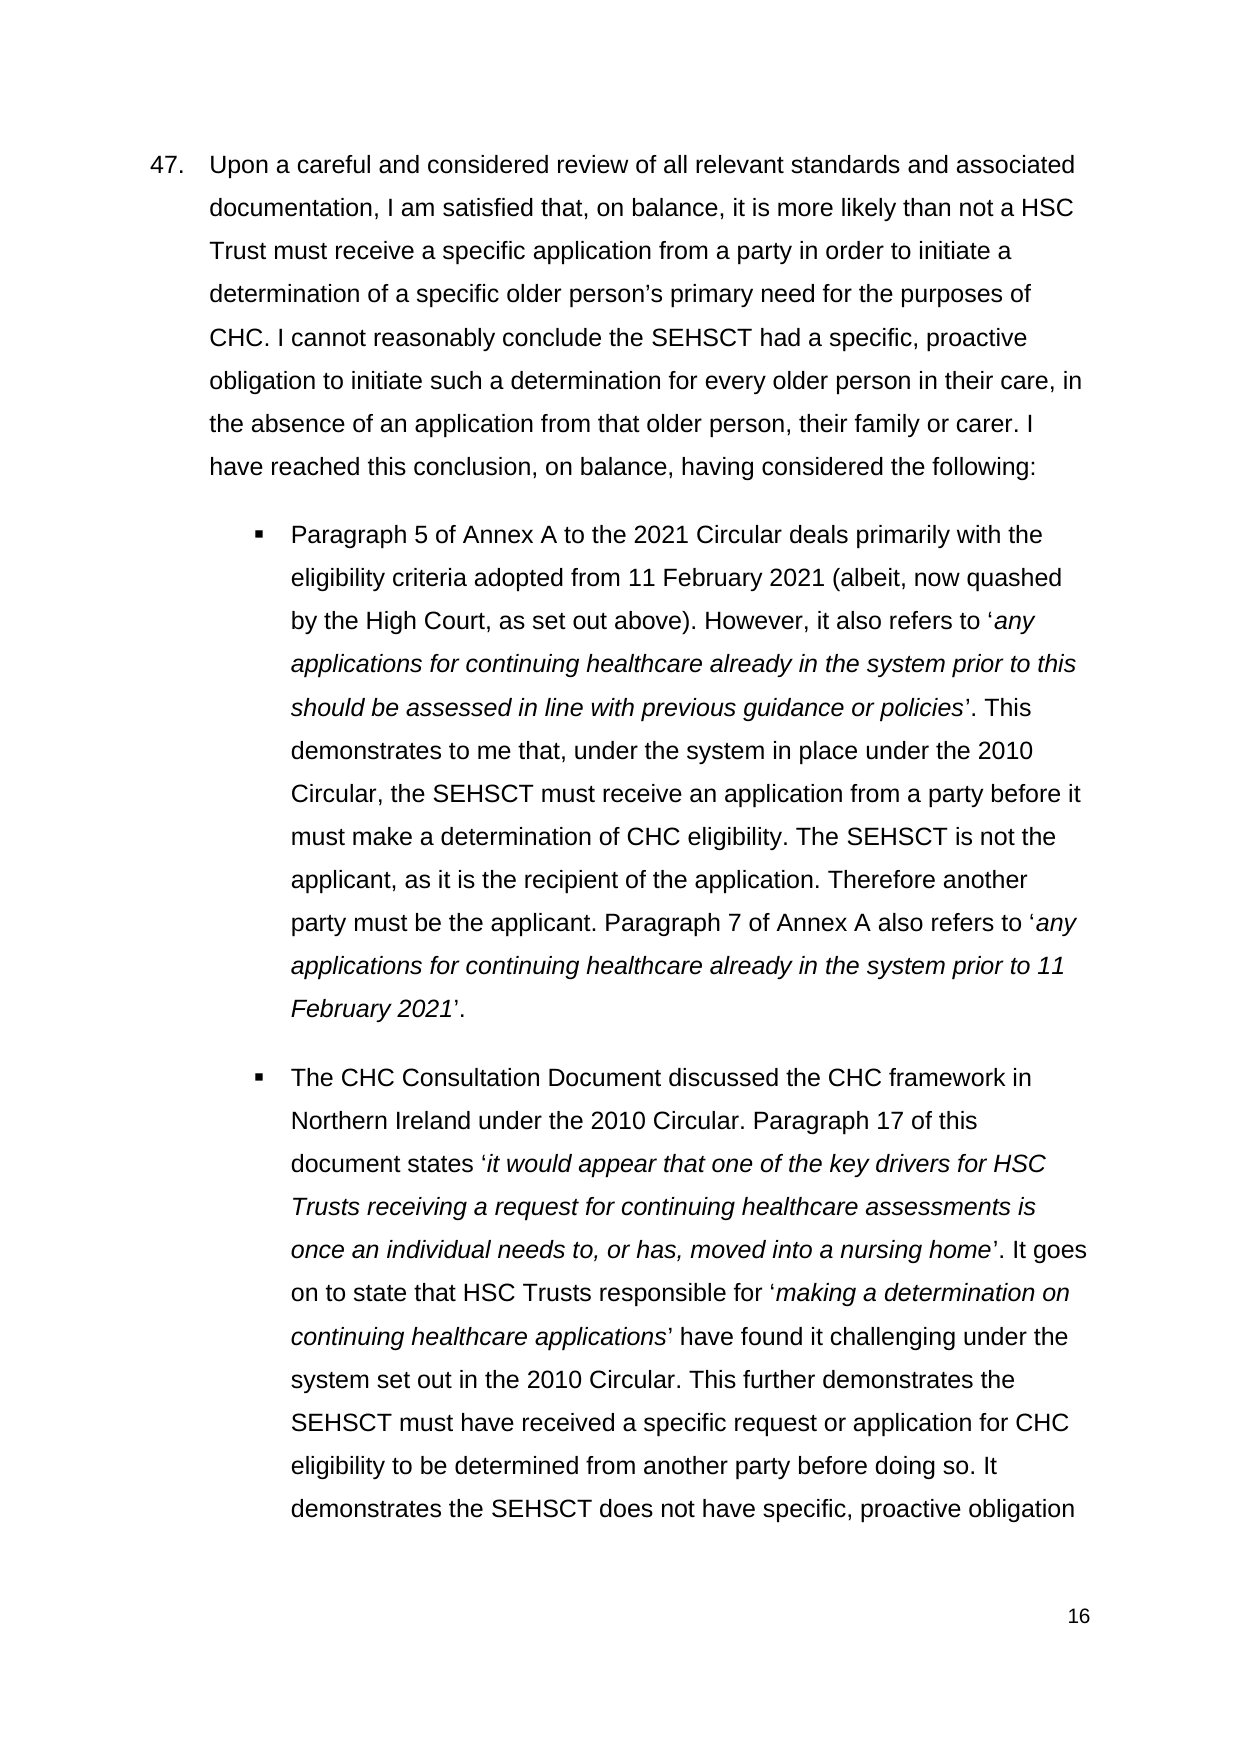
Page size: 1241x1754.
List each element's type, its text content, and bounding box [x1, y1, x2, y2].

list The CHC Consultation Document discussed the CHC framework in Northern Ireland under the 2010 Circular. Paragraph 17 of this document states ‘it would appear that one of the key drivers for HSC Trusts receiving a request for continuing healthcare assessments is once an individual needs to, or has, moved into a nursing home’. It goes on to state that HSC Trusts responsible for ‘making a determination on continuing healthcare applications’ have found it challenging under the system set out in the 2010 Circular. This further demonstrates the SEHSCT must have received a specific request or application for CHC eligibility to be determined from another party before doing so. It demonstrates the SEHSCT does not have specific, proactive obligation [253, 1063, 1090, 1523]
list Paragraph 5 of Annex A to the 2021 Circular deals primarily with the eligibility criteria adopted from 11 February 2021 (albeit, now quashed by the High Court, as set out above). However, it also refers to ‘any applications for continuing healthcare already in the system prior to this should be assessed in line with previous guidance or policies’. This demonstrates to me that, under the system in place under the 2010 Circular, the SEHSCT must receive an application from a party before it must make a determination of CHC eligibility. The SEHSCT is not the applicant, as it is the recipient of the application. Therefore another party must be the applicant. Paragraph 7 of Annex A also refers to ‘any applications for continuing healthcare already in the system prior to 11 February 2021’. [253, 520, 1090, 1023]
list Upon a careful and considered review of all relevant standards and associated documentation, I am satisfied that, on balance, it is more likely than not a HSC Trust must receive a specific application from a party in order to initiate a determination of a specific older person’s primary need for the purposes of CHC. I cannot reasonably conclude the SEHSCT had a specific, proactive obligation to initiate such a determination for every older person in their care, in the absence of an application from that older person, their family or carer. I have reached this conclusion, on balance, having considered the following: [150, 150, 1090, 481]
